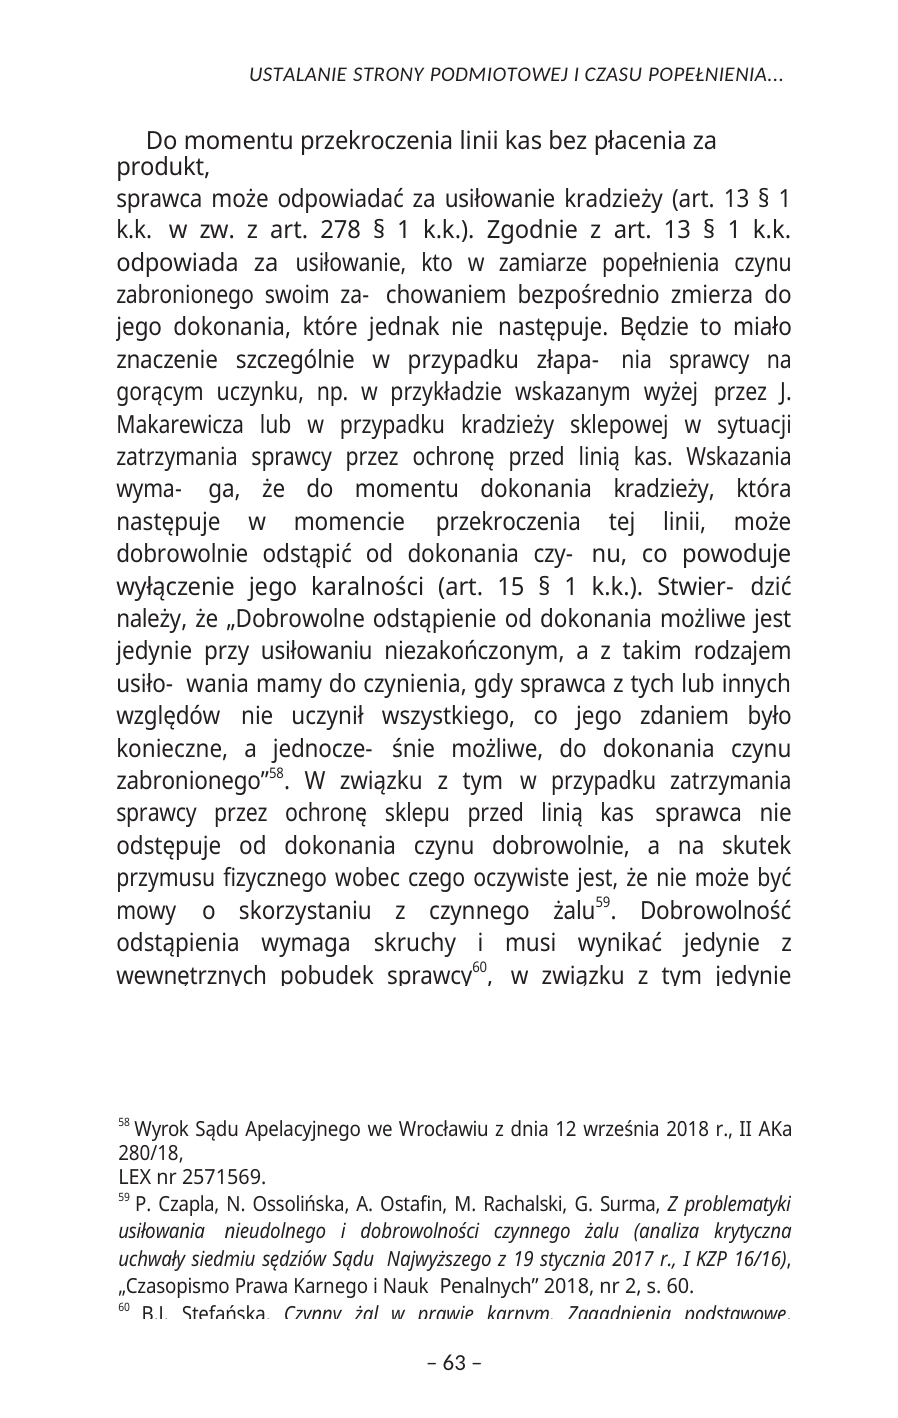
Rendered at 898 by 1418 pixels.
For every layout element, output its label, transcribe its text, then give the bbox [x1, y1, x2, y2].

text LEX nr 2571569. [118, 1165, 793, 1190]
text sprawca może odpowiadać za usiłowanie kradzieży (art. 13 § 1 k.k. w zw. z art. 278 § 1 k.k.). Zgodnie z art. 13 § 1 k.k. odpowiada za usiłowanie, kto w zamiarze popełnienia czynu zabronionego swoim za- chowaniem bezpośrednio zmierza do jego dokonania, które jednak nie następuje. Będzie to miało znaczenie szczególnie w przypadku złapa- nia sprawcy na gorącym uczynku, np. w przykładzie wskazanym wyżej przez J. Makarewicza lub w przypadku kradzieży sklepowej w sytuacji zatrzymania sprawcy przez ochronę przed linią kas. Wskazania wyma- ga, że do momentu dokonania kradzieży, która następuje w momencie przekroczenia tej linii, może dobrowolnie odstąpić od dokonania czy- nu, co powoduje wyłączenie jego karalności (art. 15 § 1 k.k.). Stwier- dzić należy, że „Dobrowolne odstąpienie od dokonania możliwe jest jedynie przy usiłowaniu niezakończonym, a z takim rodzajem usiło- wania mamy do czynienia, gdy sprawca z tych lub innych względów nie uczynił wszystkiego, co jego zdaniem było konieczne, a jednocze- śnie możliwe, do dokonania czynu zabronionego”58. W związku z tym w przypadku zatrzymania sprawcy przez ochronę sklepu przed linią kas sprawca nie odstępuje od dokonania czynu dobrowolnie, a na skutek przymusu fizycznego wobec czego oczywiste jest, że nie może być mowy o skorzystaniu z czynnego żalu59. Dobrowolność odstąpienia wymaga skruchy i musi wynikać jedynie z wewnętrznych pobudek sprawcy60, w związku z tym jedynie wtedy uniknie on odpowiedzialności karnej na podstawie art. 15 § 1 k.k. jeżeli z własnej nieprzymuszonej niczym woli zdecydował się zrezygnować z kradzieży i zapłacił za produkt lub go odłożył. Nie będzie jednak dobrowolnym odstąpieniem sytuacja, w której sprawca nie został co prawda jeszcze zatrzymany, lecz nie ma już możliwości kontynowania działania, np. kiedy został zauważony przez pracowników sklepu. [116, 181, 792, 985]
text Do momentu przekroczenia linii kas bez płacenia za produkt, [116, 128, 793, 181]
text 58 Wyrok Sądu Apelacyjnego we Wrocławiu z dnia 12 września 2018 r., II AKa 280/18, [118, 1118, 793, 1165]
text 60 B.J. Stefańska, Czynny żal w prawie karnym. Zagadnienia podstawowe, „Prokuratura i Prawo” 2017, nr 9, s. 169–170. [118, 1300, 792, 1319]
text USTALANIE STRONY PODMIOTOWEJ I CZASU POPEŁNIENIA... [249, 62, 792, 86]
text 59 P. Czapla, N. Ossolińska, A. Ostafin, M. Rachalski, G. Surma, Z problematyki usiłowania nieudolnego i dobrowolności czynnego żalu (analiza krytyczna uchwały siedmiu sędziów Sądu Najwyższego z 19 stycznia 2017 r., I KZP 16/16), „Czasopismo Prawa Karnego i Nauk Penalnych” 2018, nr 2, s. 60. [118, 1190, 792, 1300]
text – 63 – [426, 1351, 484, 1376]
